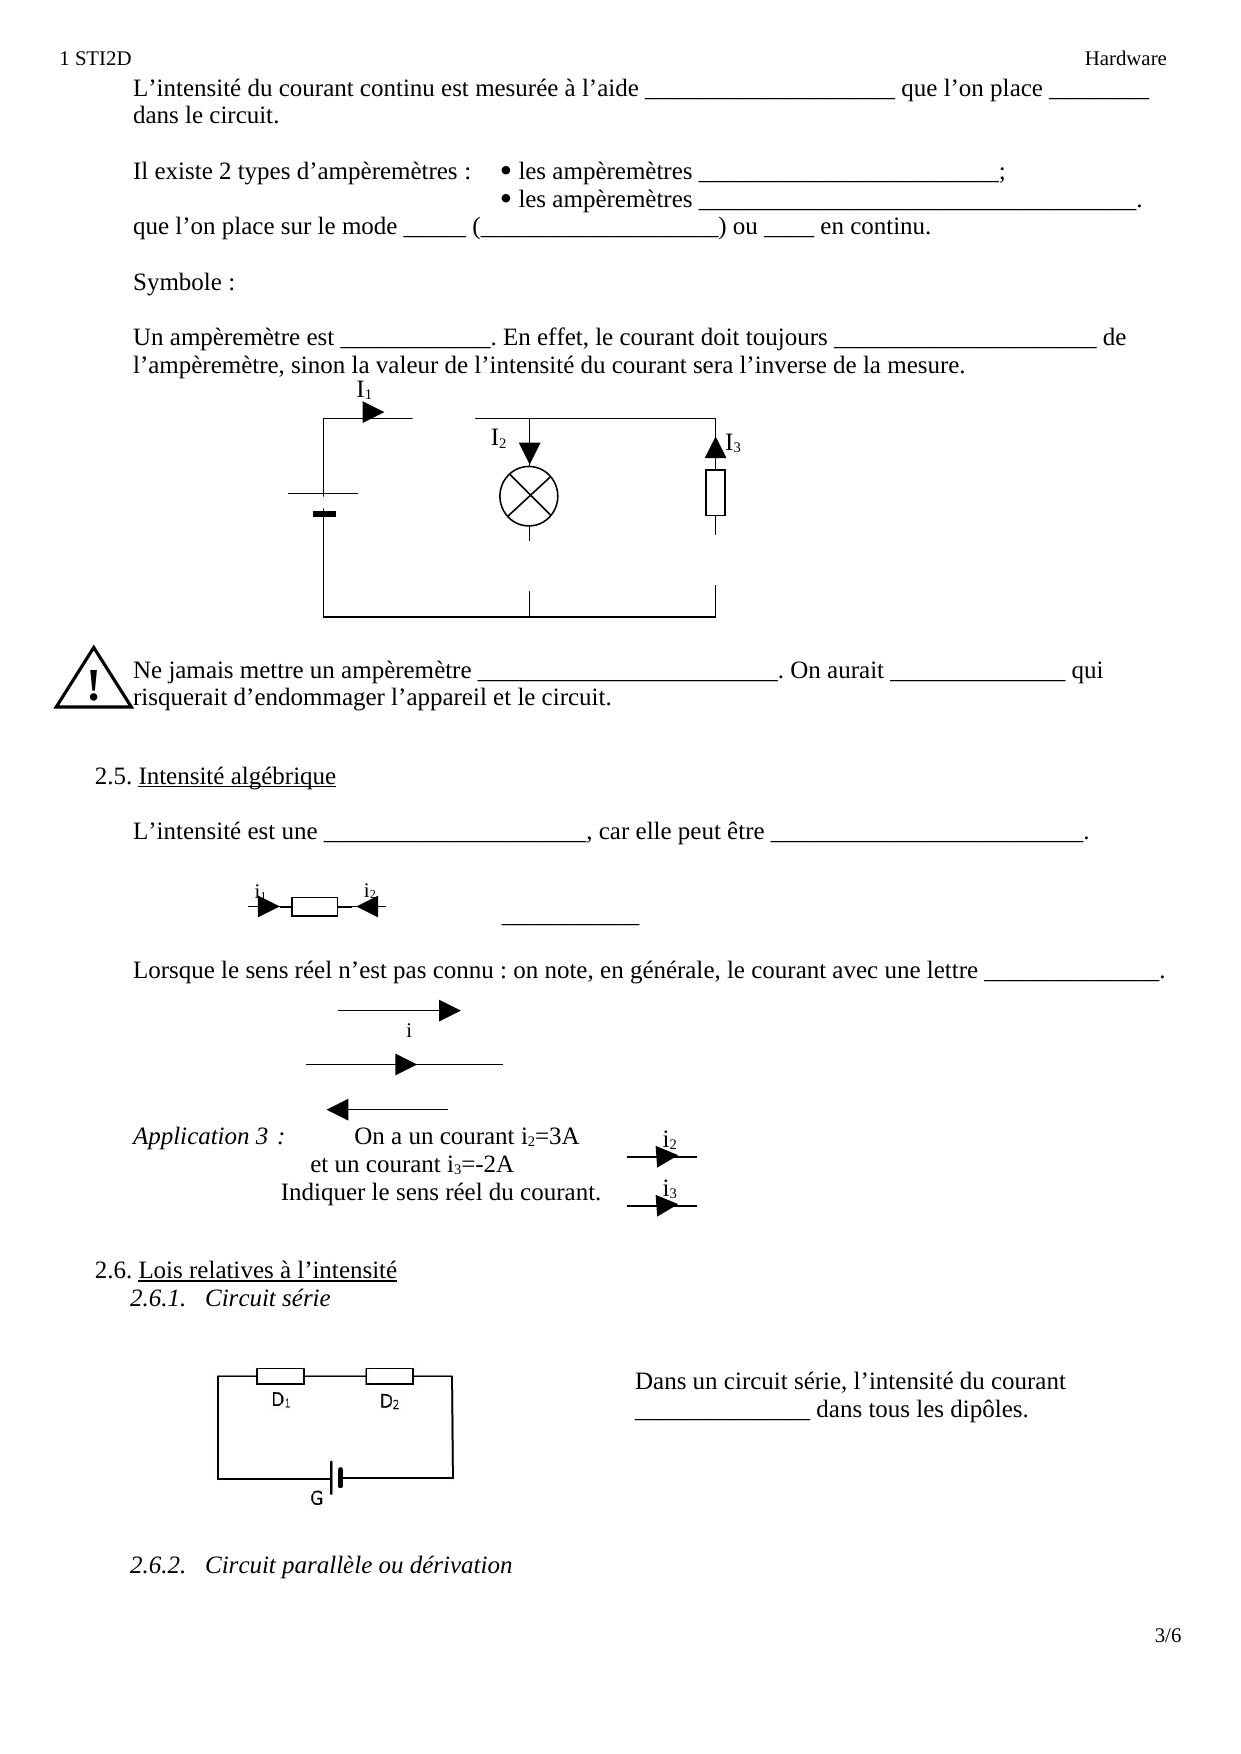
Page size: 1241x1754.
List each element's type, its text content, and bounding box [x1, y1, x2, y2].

list Lois relatives à l’intensité [94, 1256, 1181, 1284]
text ___________ [133, 901, 1181, 928]
text Application 3 : On a un courant i2=3A [59, 1122, 1181, 1150]
text L’intensité est une _____________________, car elle peut être _________________________. [133, 817, 1181, 845]
text que l’on place sur le mode _____ (___________________) ou ____ en continu. [133, 212, 1181, 240]
text  les ampèremètres ___________________________________. [133, 185, 1181, 212]
list Intensité algébrique [94, 762, 1181, 790]
text I3 [725, 428, 780, 455]
text L’intensité du courant continu est mesurée à l’aide ____________________ que l’on place ________ dans le circuit. [133, 74, 1181, 129]
text et un courant i3=-2A [59, 1150, 1181, 1178]
text Indiquer le sens réel du courant. [59, 1178, 1181, 1205]
list Circuit série [130, 1284, 1181, 1312]
text Un ampèremètre est ____________. En effet, le courant doit toujours _____________________ de l’ampèremètre, sinon la valeur de l’intensité du courant sera l’inverse de la mesure. [133, 323, 1181, 379]
text [530, 423, 545, 451]
text Symbole : [133, 268, 1181, 296]
text Lorsque le sens réel n’est pas connu : on note, en générale, le courant avec une lettre ______________. [133, 956, 1181, 984]
table_header Dans un circuit série, l’intensité du courant ______________ dans tous les dipôles. [620, 1339, 1188, 1524]
text I1 [356, 375, 411, 403]
text Ne jamais mettre un ampèremètre ________________________. On aurait ______________ qui risquerait d’endommager l’appareil et le circuit. [133, 656, 1181, 711]
text I2 [491, 423, 529, 451]
table_header [52, 1339, 620, 1524]
picture [190, 1348, 482, 1515]
text Il existe 2 types d’ampèremètres :  les ampèremètres ________________________; [133, 157, 1181, 185]
text i [406, 1019, 447, 1042]
list Circuit parallèle ou dérivation [130, 1552, 1181, 1579]
